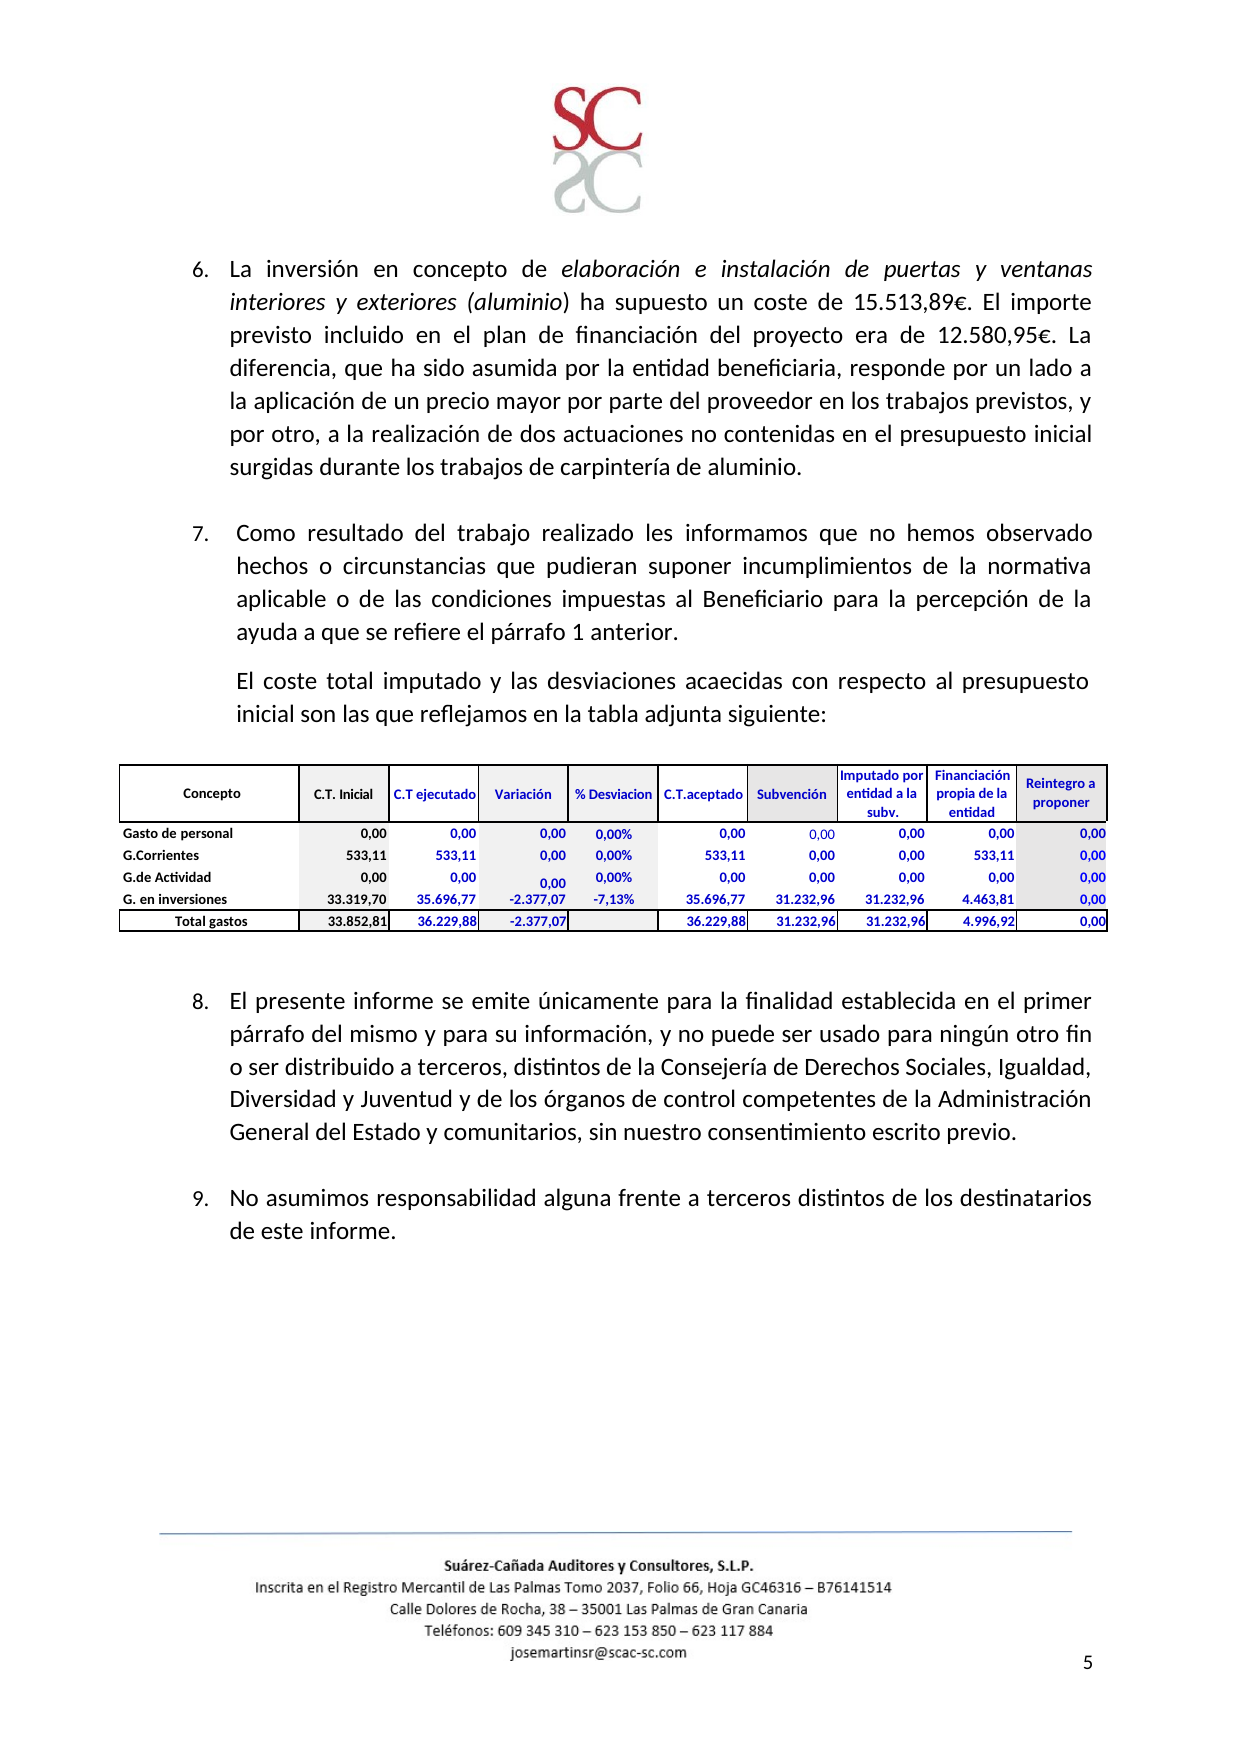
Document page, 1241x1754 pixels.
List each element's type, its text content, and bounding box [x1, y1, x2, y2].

table_cell 0,00 [927, 868, 1016, 892]
table_cell 31.232,96 [838, 911, 926, 930]
table_cell 0,00 [658, 823, 747, 845]
table_cell 0,00 [389, 823, 478, 845]
table_cell 4.463,81 [927, 892, 1016, 909]
table_cell 0,00 [748, 868, 837, 892]
table_cell 36.229,88 [659, 911, 747, 930]
table_cell 533,11 [299, 845, 389, 868]
table_cell 0,00% [568, 845, 658, 868]
table_cell [569, 911, 657, 930]
text El coste total imputado y las desviaciones acaecidas con respecto al presupuesto inicial son las que reflejamos en la tabla adjunta siguiente: [236, 665, 1145, 729]
table_cell 0,00 [1017, 911, 1106, 930]
table_cell 0,00% [568, 823, 658, 845]
table_header C.T. Inicial [300, 766, 388, 821]
table_cell 31.232,96 [748, 892, 837, 909]
picture [159, 1531, 1073, 1661]
table_cell 35.696,77 [389, 892, 478, 909]
table_cell 0,00 [1016, 892, 1106, 909]
table_cell 533,11 [658, 845, 747, 868]
table_cell 0,00% [568, 868, 658, 892]
table_cell 31.232,96 [837, 892, 927, 909]
table_cell 0,00 [479, 823, 568, 845]
list El presente informe se emite únicamente para la finalidad establecida en el primer párrafo del mismo y para su información, y no puede ser usado para ningún otro fin o ser distribuido a terceros, distintos de la Consejería de Derechos Sociales, Igualdad, Diversidad y Juventud y de los órganos de control competentes de la Administración General del Estado y comunitarios, sin nuestro consentimiento escrito previo. [192, 985, 1093, 1147]
table_cell 0,00 [479, 845, 568, 868]
table_cell 0,00 [658, 868, 747, 892]
table_cell 31.232,96 [748, 911, 837, 930]
table_cell 533,11 [927, 845, 1016, 868]
table_header Financiación propia de la entidad [928, 766, 1016, 821]
table_cell 36.229,88 [390, 911, 478, 930]
table_cell 0,00 [837, 845, 927, 868]
table_header Concepto [120, 766, 298, 821]
table_cell 0,00 [299, 868, 389, 892]
table_header C.T.aceptado [659, 766, 747, 821]
table_header C.T ejecutado [390, 766, 478, 821]
table_cell -2.377,07 [479, 911, 567, 930]
table_cell 33.852,81 [300, 911, 388, 930]
table_cell Gasto de personal [120, 823, 299, 845]
table_cell 33.319,70 [299, 892, 389, 909]
table_cell 533,11 [389, 845, 478, 868]
table_cell 0,00 [299, 823, 389, 845]
table_header Subvención [748, 766, 837, 821]
list Como resultado del trabajo realizado les informamos que no hemos observado hechos o circunstancias que pudieran suponer incumplimientos de la normativa aplicable o de las condiciones impuestas al Beneficiario para la percepción de la ayuda a que se refiere el párrafo 1 anterior. [192, 517, 1093, 646]
table_cell 0,00 [927, 823, 1016, 845]
table_header Imputado por entidad a la subv. [838, 766, 926, 821]
list La inversión en concepto de elaboración e instalación de puertas y ventanas interiores y exteriores (aluminio) ha supuesto un coste de 15.513,89€. El importe previsto incluido en el plan de financiación del proyecto era de 12.580,95€. La diferencia, que ha sido asumida por la entidad beneficiaria, responde por un lado a la aplicación de un precio mayor por parte del proveedor en los trabajos previstos, y por otro, a la realización de dos actuaciones no contenidas en el presupuesto inicial surgidas durante los trabajos de carpintería de aluminio. [192, 254, 1093, 482]
table_header Variación [479, 766, 567, 821]
table_cell 0,00 [479, 868, 568, 892]
table_cell 4.996,92 [928, 911, 1016, 930]
table_cell 0,00 [748, 845, 837, 868]
table_cell 0,00 [1016, 823, 1106, 845]
table_header % Desviacion [569, 766, 657, 821]
table_cell 35.696,77 [658, 892, 747, 909]
table_cell Total gastos [120, 911, 298, 930]
text 5 [2, 1649, 1093, 1674]
table_cell 0,00 [748, 823, 837, 845]
table_cell -7,13% [568, 892, 658, 909]
picture [549, 83, 650, 216]
table_header Reintegro a proponer [1017, 766, 1106, 821]
table_cell 0,00 [1016, 845, 1106, 868]
table_cell -2.377,07 [479, 892, 568, 909]
table_cell G.de Actividad [120, 868, 299, 892]
table_cell 0,00 [389, 868, 478, 892]
table_cell G. en inversiones [120, 892, 299, 909]
table_cell G.Corrientes [120, 845, 299, 868]
table_cell 0,00 [1016, 868, 1106, 892]
table_cell 0,00 [837, 823, 927, 845]
table_cell 0,00 [837, 868, 927, 892]
list No asumimos responsabilidad alguna frente a terceros distintos de los destinatarios de este informe. [192, 1182, 1093, 1246]
